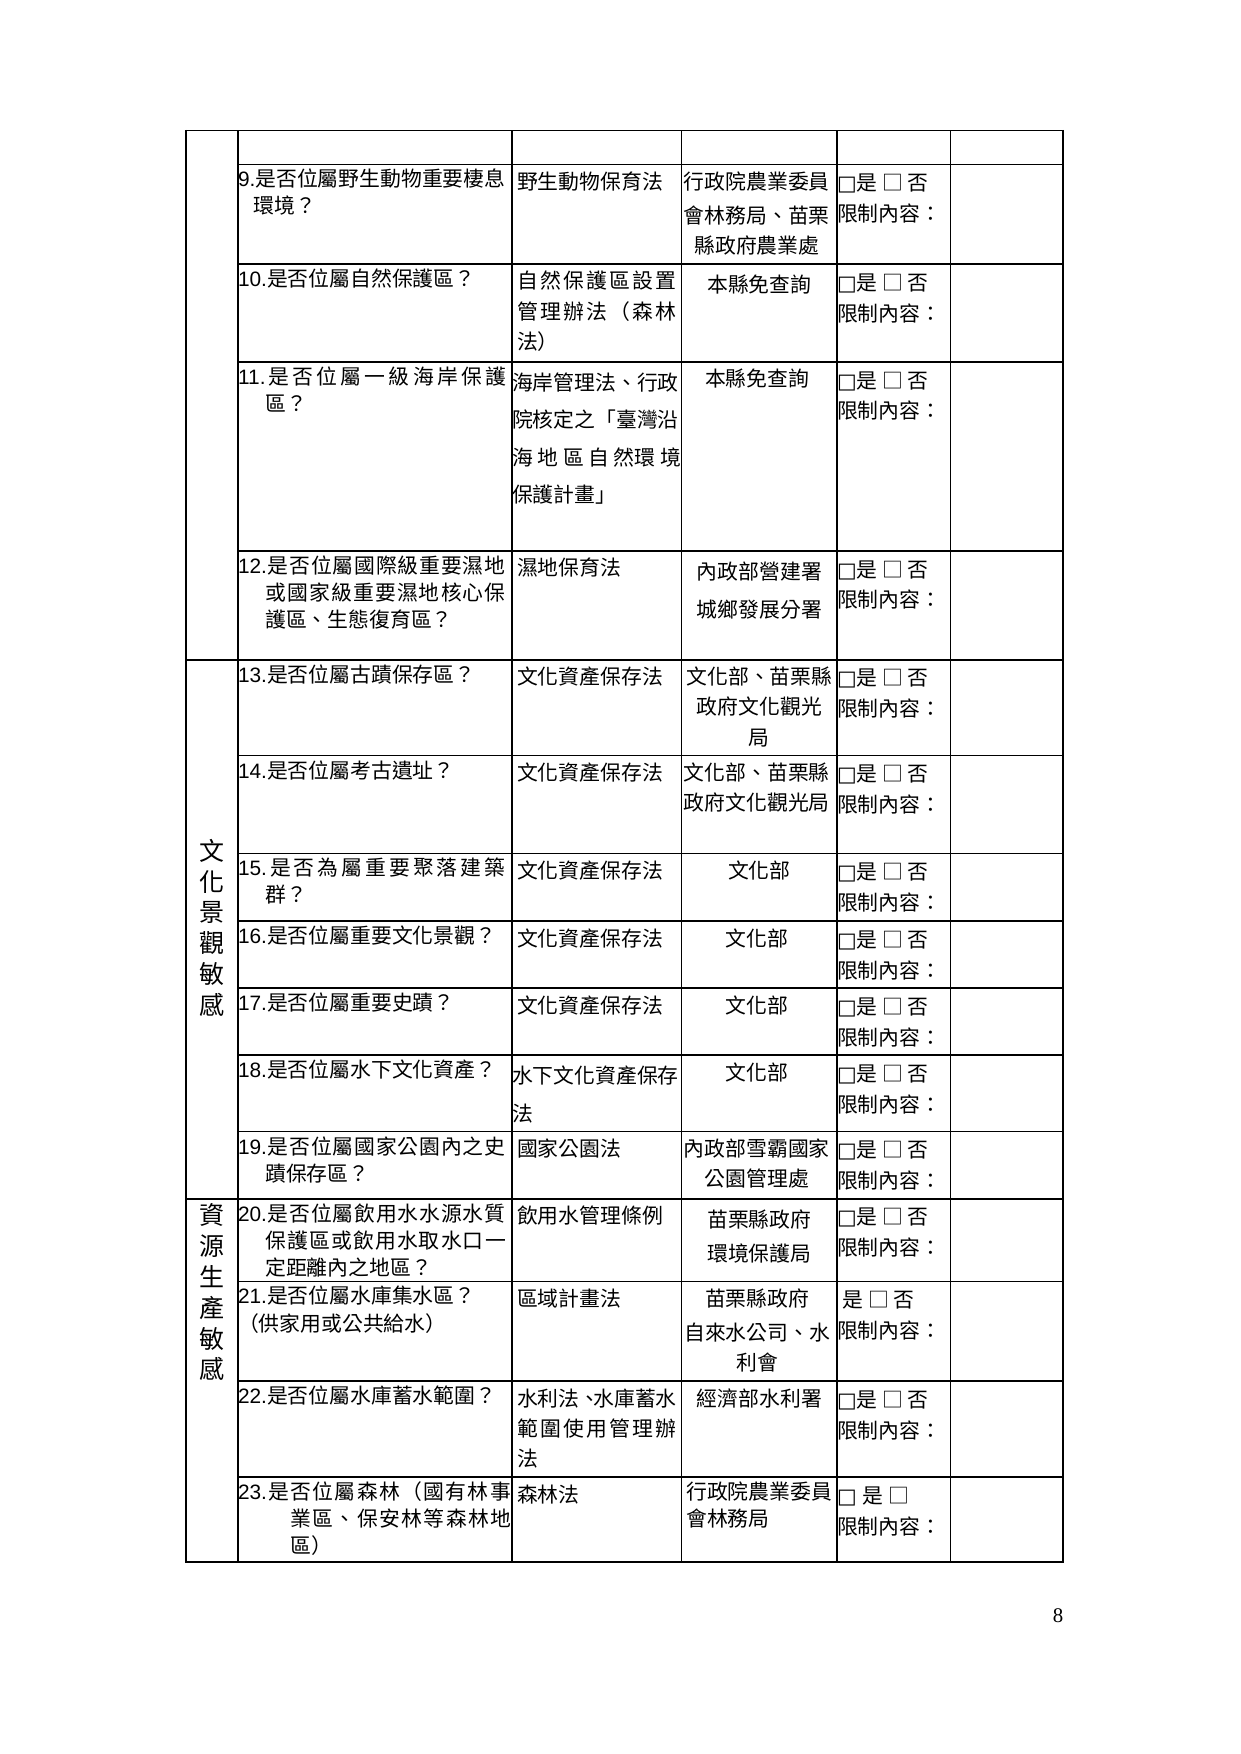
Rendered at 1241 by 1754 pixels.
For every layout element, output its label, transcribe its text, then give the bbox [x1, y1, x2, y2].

table_cell 文化資產保存法 [513, 922, 681, 987]
table_cell 15.是否為屬重要聚落建築群？ [239, 854, 511, 920]
table_cell 17.是否位屬重要史蹟？ [239, 989, 511, 1054]
table_cell [951, 552, 1062, 659]
table_cell 文化部、苗栗縣政府文化觀光局 [682, 756, 836, 853]
table_cell 區域計畫法 [513, 1282, 681, 1380]
table_cell □是 □ 否 限制內容： [838, 363, 950, 550]
table_cell [187, 131, 237, 659]
table_cell [951, 922, 1062, 987]
table_cell □是 □ 否 限制內容： [838, 265, 950, 361]
table_cell 13.是否位屬古蹟保存區？ [239, 661, 511, 755]
table_cell □是 □ 否 限制內容： [838, 922, 950, 987]
table_cell 文化部 [682, 854, 836, 920]
table_cell 20.是否位屬飲用水水源水質保護區或飲用水取水口一定距離內之地區？ [239, 1200, 511, 1281]
table_cell 行政院農業委員會林務局 [682, 1478, 836, 1561]
table_cell 10.是否位屬自然保護區？ [239, 265, 511, 361]
table_cell 水利法、水庫蓄水範圍使用管理辦法 [513, 1382, 681, 1476]
table_cell 9.是否位屬野生動物重要棲息環境？ [239, 165, 511, 263]
table_cell 苗栗縣政府 自來水公司、水利會 [682, 1282, 836, 1380]
table_cell □是 □ 否 限制內容： [838, 1132, 950, 1198]
table_cell 國家公園法 [513, 1132, 681, 1198]
table_cell 11.是否位屬一級海岸保護區？ [239, 363, 511, 550]
table_cell 19.是否位屬國家公園內之史蹟保存區？ [239, 1132, 511, 1198]
table_cell □是 □ 否 限制內容： [838, 661, 950, 755]
table_cell □是 □ 否 限制內容： [838, 1382, 950, 1476]
table_cell □是 □ 否 限制內容： [838, 165, 950, 263]
table_cell 行政院農業委員 會林務局、苗栗縣政府農業處 [682, 165, 836, 263]
table_cell 自然保護區設置管理辦法（森林法） [513, 265, 681, 361]
table_cell □是 □ 否 限制內容： [838, 552, 950, 659]
table_cell □是 □ 否 限制內容： [838, 756, 950, 853]
table_cell 文化資產保存法 [513, 661, 681, 755]
table_cell 文化部 [682, 989, 836, 1054]
table_cell [951, 1200, 1062, 1281]
table_cell 內政部營建署 城鄉發展分署 [682, 552, 836, 659]
table_cell 野生動物保育法 [513, 165, 681, 263]
table_cell 23.是否位屬森林（國有林事業區、保安林等森林地區） [239, 1478, 511, 1561]
table_cell 文化部、苗栗縣政府文化觀光局 [682, 661, 836, 755]
table_cell □是 □ 否 限制內容： [838, 1056, 950, 1131]
table_cell [951, 1282, 1062, 1380]
table_cell □是 □ 否 限制內容： [838, 989, 950, 1054]
table_cell 12.是否位屬國際級重要濕地或國家級重要濕地核心保護區、生態復育區？ [239, 552, 511, 659]
table_cell [951, 1056, 1062, 1131]
table_cell 水下文化資產保存法 [513, 1056, 681, 1131]
table_cell 資 源 生 產 敏 感 [187, 1200, 237, 1561]
table_cell 文化部 [682, 922, 836, 987]
table_cell 本縣免查詢 [682, 265, 836, 361]
table_cell [951, 756, 1062, 853]
table_cell [951, 265, 1062, 361]
table_cell [951, 1132, 1062, 1198]
table_cell 本縣免查詢 [682, 363, 836, 550]
table_cell 14.是否位屬考古遺址？ [239, 756, 511, 853]
table_cell □是 □ 否 限制內容： [838, 854, 950, 920]
table_cell [239, 131, 511, 163]
table_cell 經濟部水利署 [682, 1382, 836, 1476]
table_cell 文化資產保存法 [513, 989, 681, 1054]
table_cell 18.是否位屬水下文化資產？ [239, 1056, 511, 1131]
table_cell 海岸管理法、行政 院核定之「臺灣沿 海 地 區 自 然環 境保護計畫」 [513, 363, 681, 550]
table_cell [951, 131, 1062, 163]
table_cell [951, 1478, 1062, 1561]
table_cell 21.是否位屬水庫集水區？ （供家用或公共給水） [239, 1282, 511, 1380]
table_cell 文化部 [682, 1056, 836, 1131]
table_cell 文化資產保存法 [513, 854, 681, 920]
table_cell □是 □ 否 限制內容： [838, 1200, 950, 1281]
table_cell 是 □ 否 限制內容： [838, 1282, 950, 1380]
table_cell [951, 1382, 1062, 1476]
table_cell 文化資產保存法 [513, 756, 681, 853]
table_cell [513, 131, 681, 163]
table_cell □ 是 □ 限制內容： [838, 1478, 950, 1561]
table_cell [951, 854, 1062, 920]
table_cell [951, 661, 1062, 755]
table_cell 苗栗縣政府 環境保護局 [682, 1200, 836, 1281]
table_cell 內政部雪霸國家公園管理處 [682, 1132, 836, 1198]
table_cell 16.是否位屬重要文化景觀？ [239, 922, 511, 987]
table_cell 飲用水管理條例 [513, 1200, 681, 1281]
table_cell [838, 131, 950, 163]
table_cell [951, 363, 1062, 550]
table_cell 22.是否位屬水庫蓄水範圍？ [239, 1382, 511, 1476]
table_cell [682, 131, 836, 163]
table_cell 森林法 [513, 1478, 681, 1561]
table_cell [951, 989, 1062, 1054]
table_cell 濕地保育法 [513, 552, 681, 659]
table_cell [951, 165, 1062, 263]
table_cell 文 化 景 觀 敏 感 [187, 661, 237, 1198]
